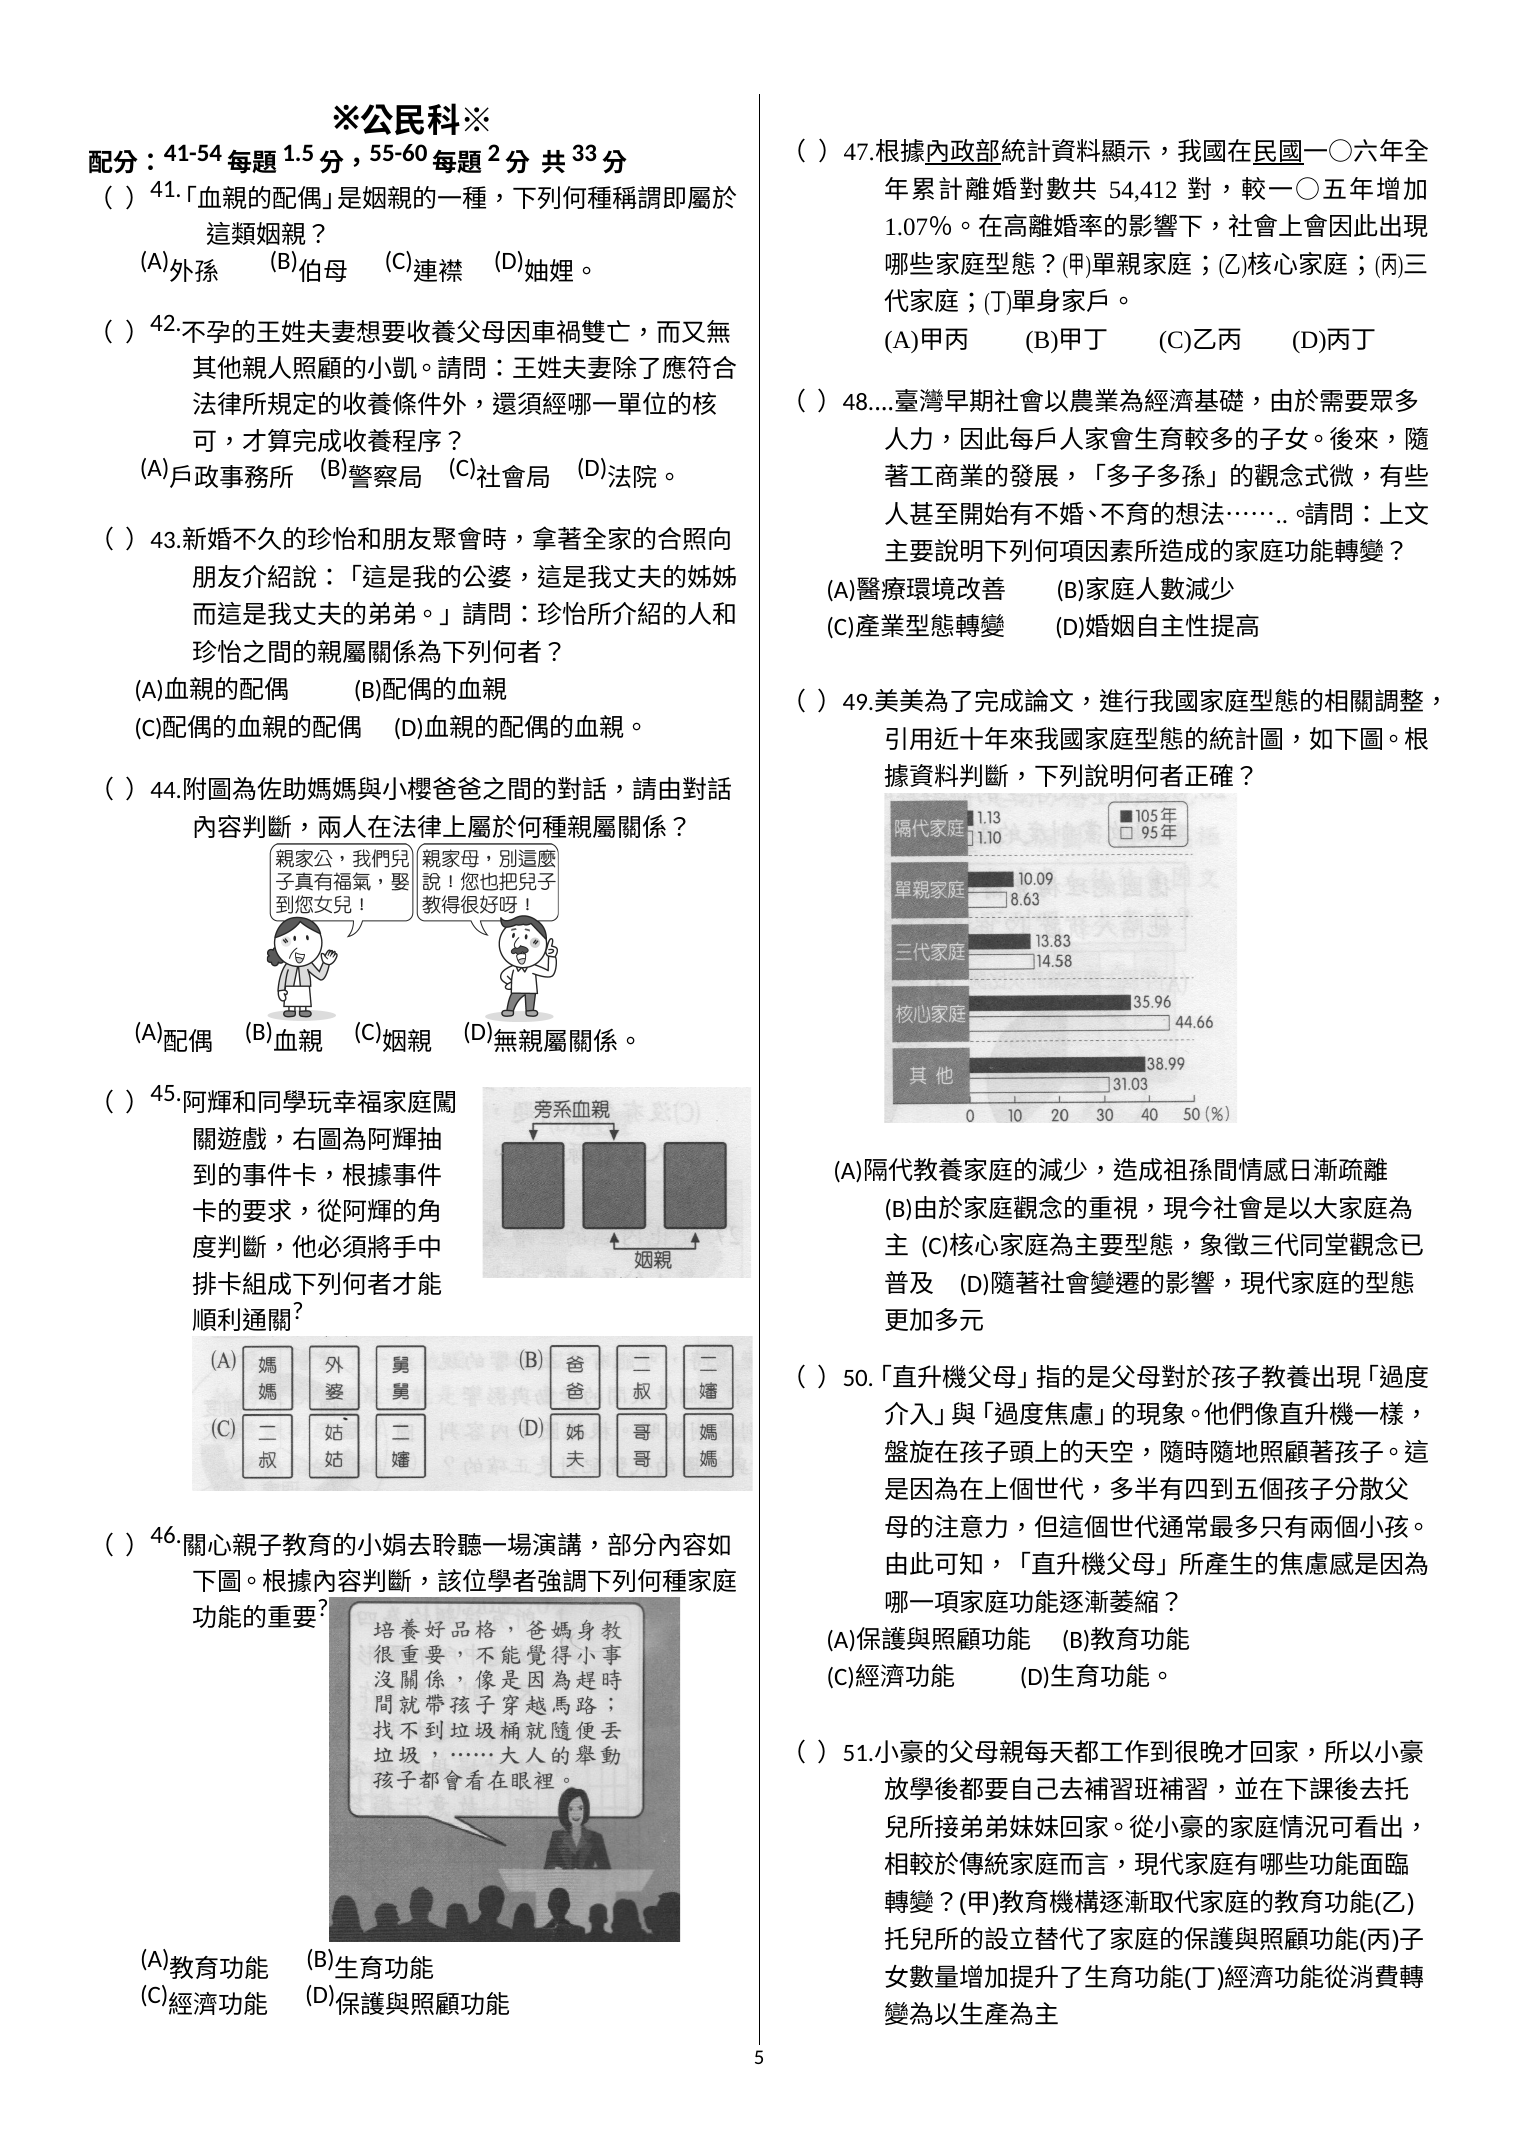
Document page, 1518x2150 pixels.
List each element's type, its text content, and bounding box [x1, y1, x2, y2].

text （ ）45.阿輝和同學玩幸福家庭闖關遊戲，右圖為阿輝抽到的事件卡，根據事件卡的要求，從阿輝的角度判斷，他必須將手中排卡組成下列何者才能順利通關? [89, 1083, 737, 1491]
picture [266, 843, 559, 1022]
text (C)經濟功能 (D)保護與照顧功能 [89, 1985, 737, 2021]
text (A)外孫 (B)伯母 (C)連襟 (D)妯娌。 [89, 251, 737, 287]
text （ ）41.「血親的配偶」是姻親的一種，下列何種稱謂即屬於這類姻親？ [89, 178, 737, 251]
text ※公民科※ [89, 94, 737, 142]
text （ ）50.「直升機父母」指的是父母對於孩子教養出現「過度介入」與「過度焦慮」的現象。他們像直升機一樣，盤旋在孩子頭上的天空，隨時隨地照顧著孩子。這是因為在上個世代，多半有四到五個孩子分散父母的注意力，但這個世代通常最多只有兩個小孩。由此可知，「直升機父母」所產生的焦慮感是因為哪一項家庭功能逐漸萎縮？ [781, 1356, 1429, 1619]
text (C)經濟功能 (D)生育功能。 [781, 1656, 1429, 1694]
picture [884, 793, 1238, 1123]
text (A)戶政事務所 (B)警察局 (C)社會局 (D)法院。 [89, 457, 737, 493]
picture [192, 1336, 753, 1491]
picture [482, 1087, 752, 1279]
text （ ）46.關心親子教育的小娟去聆聽一場演講，部分內容如下圖。根據內容判斷，該位學者強調下列何種家庭功能的重要? [89, 1525, 737, 1948]
text （ ）47.根據內政部統計資料顯示，我國在民國一○六年全年累計離婚對數共 54,412 對，較一○五年增加 1.07％。在高離婚率的影響下，社會上會因此出現哪些家庭型態？(甲)單親家庭；(乙)核心家庭；(丙)三代家庭；(丁)單身家戶。 (A)甲丙 (B)甲丁 (C)乙丙 (D)丙丁 [781, 131, 1429, 356]
text （ ）48.…臺灣早期社會以農業為經濟基礎，由於需要眾多人力，因此每戶人家會生育較多的子女。後來，隨著工商業的發展，「多子多孫」的觀念式微，有些人甚至開始有不婚、不育的想法……..。請問：上文主要說明下列何項因素所造成的家庭功能轉變？ [781, 381, 1429, 569]
text （ ）43.新婚不久的珍怡和朋友聚會時，拿著全家的合照向朋友介紹說：「這是我的公婆，這是我丈夫的姊姊，而這是我丈夫的弟弟。」請問：珍怡所介紹的人和珍怡之間的親屬關係為下列何者？ [89, 518, 737, 668]
text （ ）49.美美為了完成論文，進行我國家庭型態的相關調整，引用近十年來我國家庭型態的統計圖，如下圖。根據資料判斷，下列說明何者正確？ [781, 681, 1429, 1131]
text (A)醫療環境改善 (B)家庭人數減少 [781, 569, 1429, 606]
text (A)配偶 (B)血親 (C)姻親 (D)無親屬關係。 [89, 1022, 737, 1058]
text （ ）51.小豪的父母親每天都工作到很晚才回家，所以小豪放學後都要自己去補習班補習，並在下課後去托兒所接弟弟妹妹回家。從小豪的家庭情況可看出，相較於傳統家庭而言，現代家庭有哪些功能面臨轉變？(甲)教育機構逐漸取代家庭的教育功能(乙)托兒所的設立替代了家庭的保護與照顧功能(丙)子女數量增加提升了生育功能(丁)經濟功能從消費轉變為以生產為主 [781, 1731, 1429, 2031]
text （ ）42.不孕的王姓夫妻想要收養父母因車禍雙亡，而又無其他親人照顧的小凱。請問：王姓夫妻除了應符合法律所規定的收養條件外，還須經哪一單位的核可，才算完成收養程序？ [89, 312, 737, 457]
text (A)隔代教養家庭的減少，造成祖孫間情感日漸疏離 (B)由於家庭觀念的重視，現今社會是以大家庭為主 (C)核心家庭為主要型態，象徵三代同堂觀念已普及 (D)隨著社會變遷的影響，現代家庭的型態更加多元 [781, 1150, 1429, 1337]
text (A)保護與照顧功能 (B)教育功能 [781, 1619, 1429, 1656]
picture [329, 1597, 681, 1942]
text （ ）44.附圖為佐助媽媽與小櫻爸爸之間的對話，請由對話內容判斷，兩人在法律上屬於何種親屬關係？ [89, 768, 737, 843]
text 配分：41-54每題1.5分，55-60每題2分 共33分 [89, 142, 737, 178]
text (A)血親的配偶 (B)配偶的血親 [89, 668, 737, 706]
text (C)配偶的血親的配偶 (D)血親的配偶的血親。 [89, 706, 737, 743]
text (A)教育功能 (B)生育功能 [89, 1948, 737, 1985]
text (C)產業型態轉變 (D)婚姻自主性提高 [781, 606, 1429, 644]
